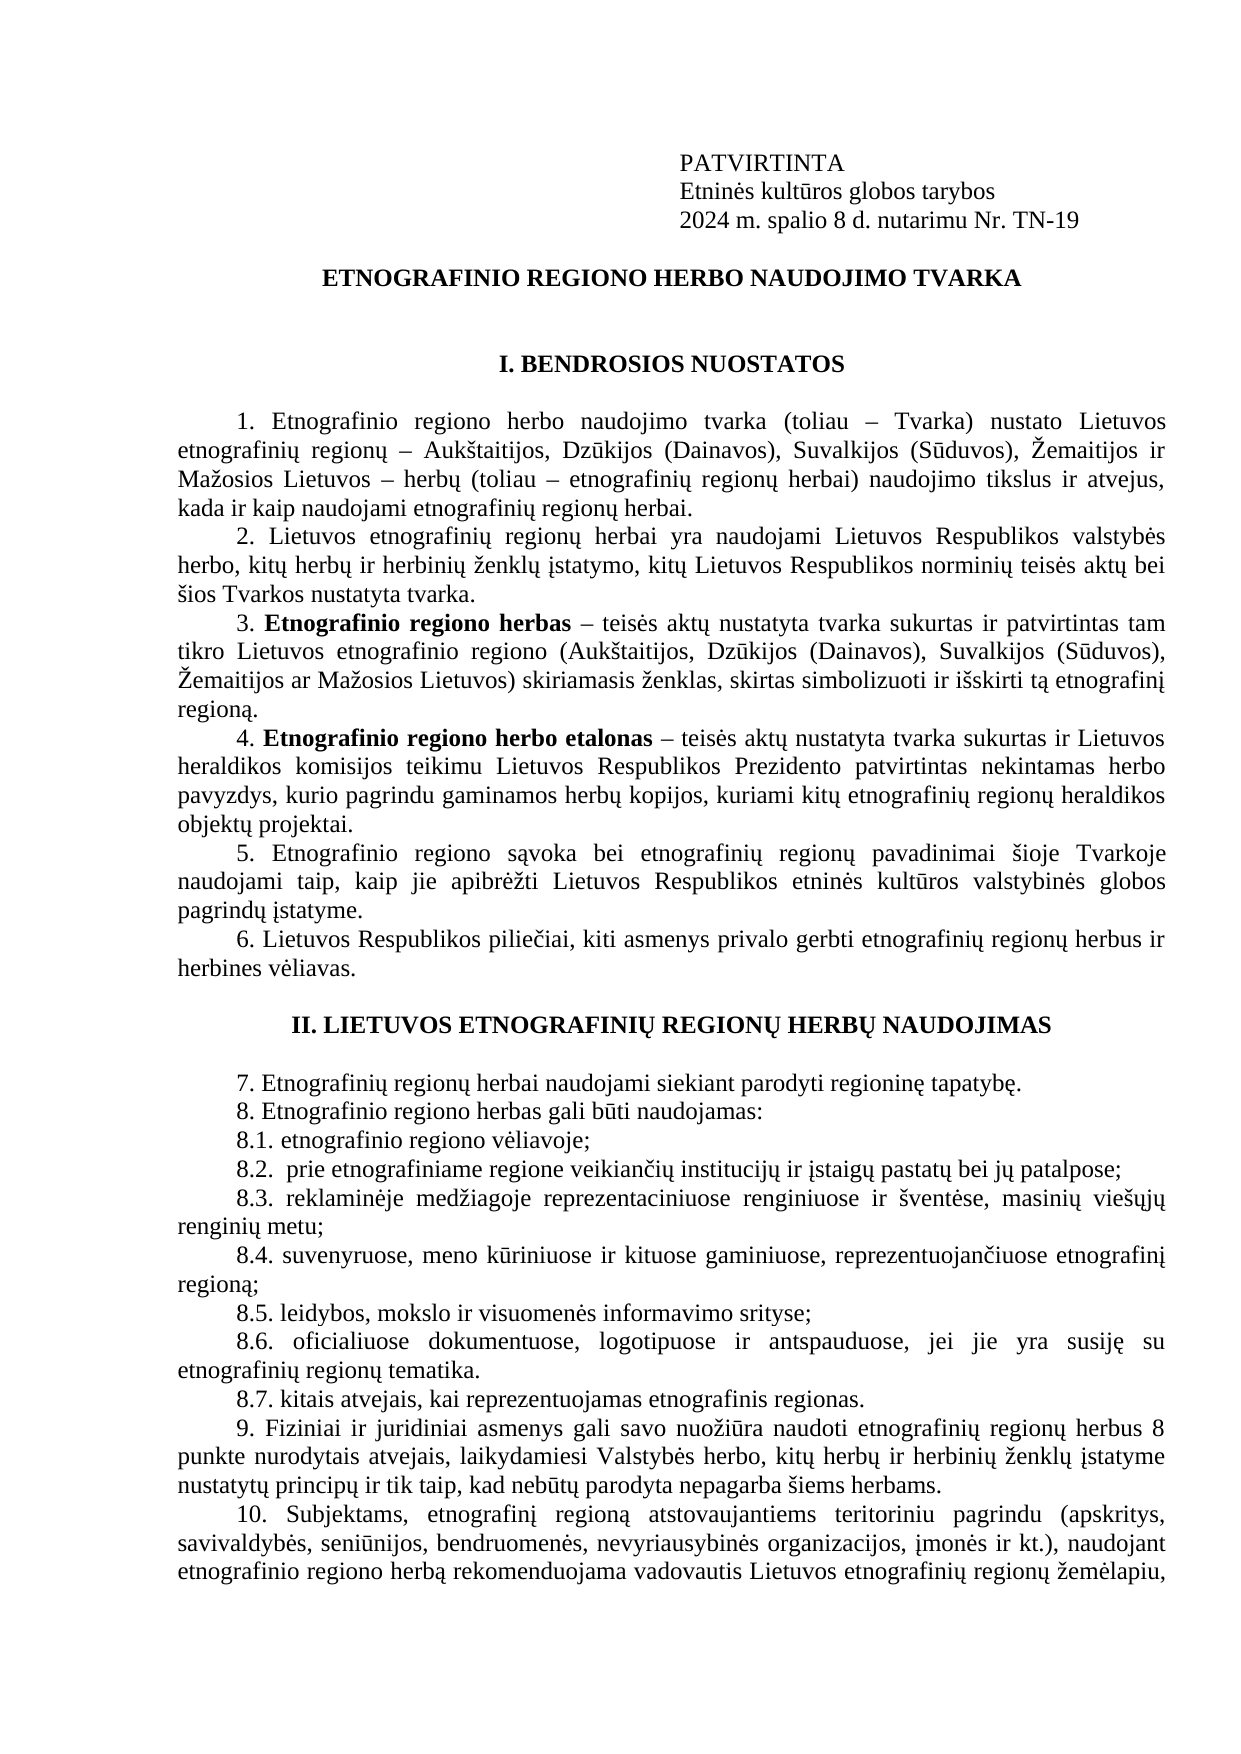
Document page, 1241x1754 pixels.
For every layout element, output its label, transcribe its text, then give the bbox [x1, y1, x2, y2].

text 8.3. reklaminėje medžiagoje reprezentaciniuose renginiuose ir šventėse, masinių viešųjų renginių metu; [177, 1183, 1166, 1240]
text 2024 m. spalio 8 d. nutarimu Nr. TN-19 [177, 205, 1166, 234]
text 8. Etnografinio regiono herbas gali būti naudojamas: [177, 1096, 1166, 1125]
text Etninės kultūros globos tarybos [177, 176, 1166, 205]
text 8.7. kitais atvejais, kai reprezentuojamas etnografinis regionas. [177, 1384, 1166, 1413]
text 10. Subjektams, etnografinį regioną atstovaujantiems teritoriniu pagrindu (apskritys, savivaldybės, seniūnijos, bendruomenės, nevyriausybinės organizacijos, įmonės ir kt.), naudojant etnografinio regiono herbą rekomenduojama vadovautis Lietuvos etnografinių regionų žemėlapiu, [177, 1499, 1166, 1585]
text 8.2. prie etnografiniame regione veikiančių institucijų ir įstaigų pastatų bei jų patalpose; [177, 1154, 1166, 1183]
text PATVIRTINTA [177, 148, 1166, 176]
text 1. Etnografinio regiono herbo naudojimo tvarka (toliau – Tvarka) nustato Lietuvos etnografinių regionų – Aukštaitijos, Dzūkijos (Dainavos), Suvalkijos (Sūduvos), Žemaitijos ir Mažosios Lietuvos – herbų (toliau – etnografinių regionų herbai) naudojimo tikslus ir atvejus, kada ir kaip naudojami etnografinių regionų herbai. [177, 406, 1166, 521]
text 3. Etnografinio regiono herbas – teisės aktų nustatyta tvarka sukurtas ir patvirtintas tam tikro Lietuvos etnografinio regiono (Aukštaitijos, Dzūkijos (Dainavos), Suvalkijos (Sūduvos), Žemaitijos ar Mažosios Lietuvos) skiriamasis ženklas, skirtas simbolizuoti ir išskirti tą etnografinį regioną. [177, 608, 1166, 723]
text 8.4. suvenyruose, meno kūriniuose ir kituose gaminiuose, reprezentuojančiuose etnografinį regioną; [177, 1240, 1166, 1298]
text II. LIETUVOS ETNOGRAFINIŲ REGIONŲ HERBŲ NAUDOJIMAS [177, 1010, 1166, 1039]
text 9. Fiziniai ir juridiniai asmenys gali savo nuožiūra naudoti etnografinių regionų herbus 8 punkte nurodytais atvejais, laikydamiesi Valstybės herbo, kitų herbų ir herbinių ženklų įstatyme nustatytų principų ir tik taip, kad nebūtų parodyta nepagarba šiems herbams. [177, 1413, 1166, 1499]
text I. BENDROSIOS NUOSTATOS [177, 349, 1166, 378]
text 4. Etnografinio regiono herbo etalonas – teisės aktų nustatyta tvarka sukurtas ir Lietuvos heraldikos komisijos teikimu Lietuvos Respublikos Prezidento patvirtintas nekintamas herbo pavyzdys, kurio pagrindu gaminamos herbų kopijos, kuriami kitų etnografinių regionų heraldikos objektų projektai. [177, 723, 1166, 838]
text 8.1. etnografinio regiono vėliavoje; [177, 1125, 1166, 1154]
text 6. Lietuvos Respublikos piliečiai, kiti asmenys privalo gerbti etnografinių regionų herbus ir herbines vėliavas. [177, 924, 1166, 981]
text 7. Etnografinių regionų herbai naudojami siekiant parodyti regioninę tapatybę. [177, 1068, 1166, 1096]
text 8.6. oficialiuose dokumentuose, logotipuose ir antspauduose, jei jie yra susiję su etnografinių regionų tematika. [177, 1326, 1166, 1384]
text 8.5. leidybos, mokslo ir visuomenės informavimo srityse; [177, 1298, 1166, 1326]
text ETNOGRAFINIO REGIONO HERBO NAUDOJIMO TVARKA [177, 263, 1166, 291]
text 2. Lietuvos etnografinių regionų herbai yra naudojami Lietuvos Respublikos valstybės herbo, kitų herbų ir herbinių ženklų įstatymo, kitų Lietuvos Respublikos norminių teisės aktų bei šios Tvarkos nustatyta tvarka. [177, 521, 1166, 608]
text 5. Etnografinio regiono sąvoka bei etnografinių regionų pavadinimai šioje Tvarkoje naudojami taip, kaip jie apibrėžti Lietuvos Respublikos etninės kultūros valstybinės globos pagrindų įstatyme. [177, 838, 1166, 924]
